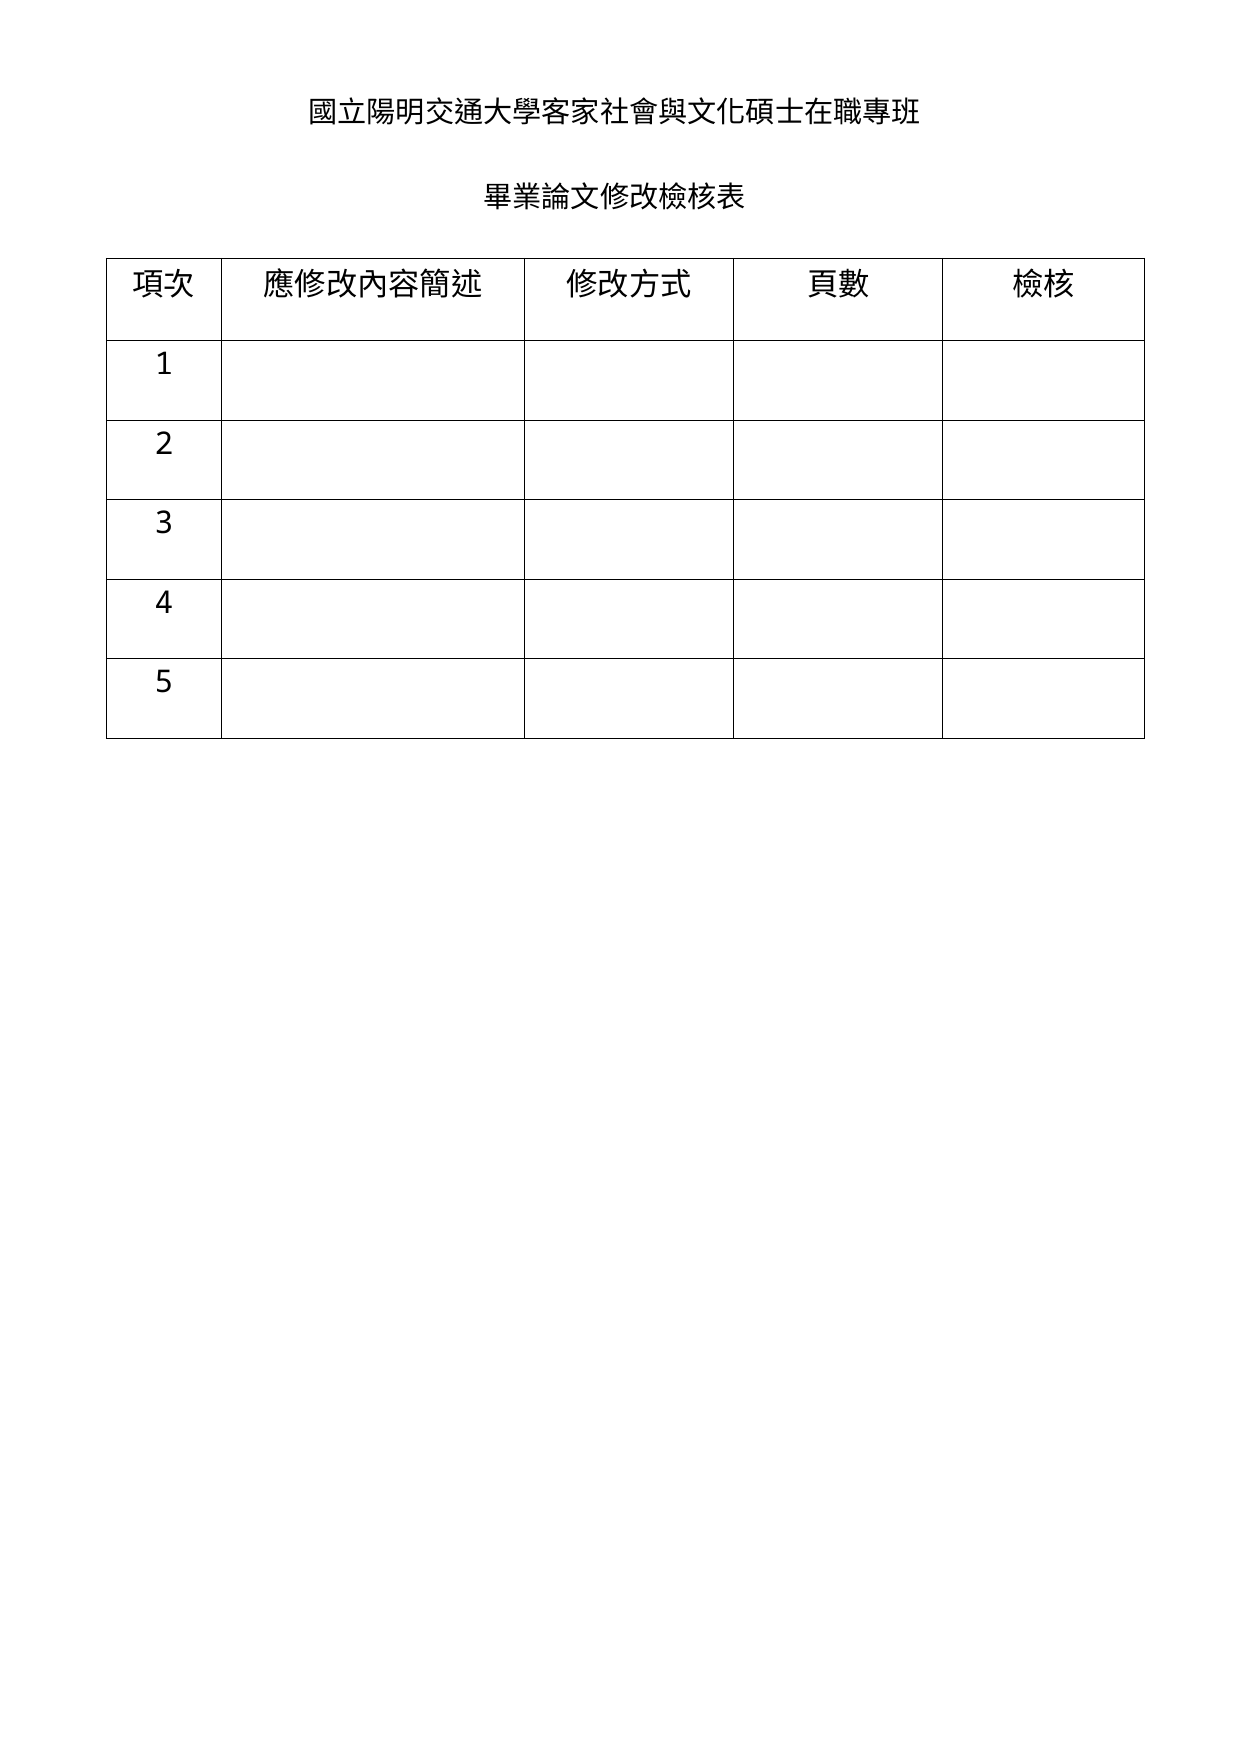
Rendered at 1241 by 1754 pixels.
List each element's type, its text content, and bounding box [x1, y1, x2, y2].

table_cell [525, 341, 733, 419]
table_cell 3 [107, 500, 221, 579]
table_cell [943, 580, 1144, 658]
table_cell [734, 659, 942, 738]
table_cell [734, 341, 942, 419]
table_cell 1 [107, 341, 221, 419]
table_cell [222, 659, 524, 738]
table_header 修改方式 [525, 259, 733, 340]
table_cell [525, 580, 733, 658]
table_cell [222, 500, 524, 579]
table_cell [222, 421, 524, 499]
table_header 頁數 [734, 259, 942, 340]
text 畢業論文修改檢核表 [106, 173, 1122, 216]
table_cell [525, 421, 733, 499]
table_cell [943, 341, 1144, 419]
table_cell [943, 659, 1144, 738]
table_cell [222, 580, 524, 658]
table_cell 4 [107, 580, 221, 658]
table_header 檢核 [943, 259, 1144, 340]
table_cell [734, 421, 942, 499]
table_cell [734, 500, 942, 579]
table_cell [525, 500, 733, 579]
table_cell 2 [107, 421, 221, 499]
text 國立陽明交通大學客家社會與文化碩士在職專班 [106, 89, 1122, 131]
table_header 應修改內容簡述 [222, 259, 524, 340]
table_cell [734, 580, 942, 658]
table_cell [525, 659, 733, 738]
table_cell [222, 341, 524, 419]
table_cell [943, 421, 1144, 499]
table_header 項次 [107, 259, 221, 340]
table_cell [943, 500, 1144, 579]
table_cell 5 [107, 659, 221, 738]
